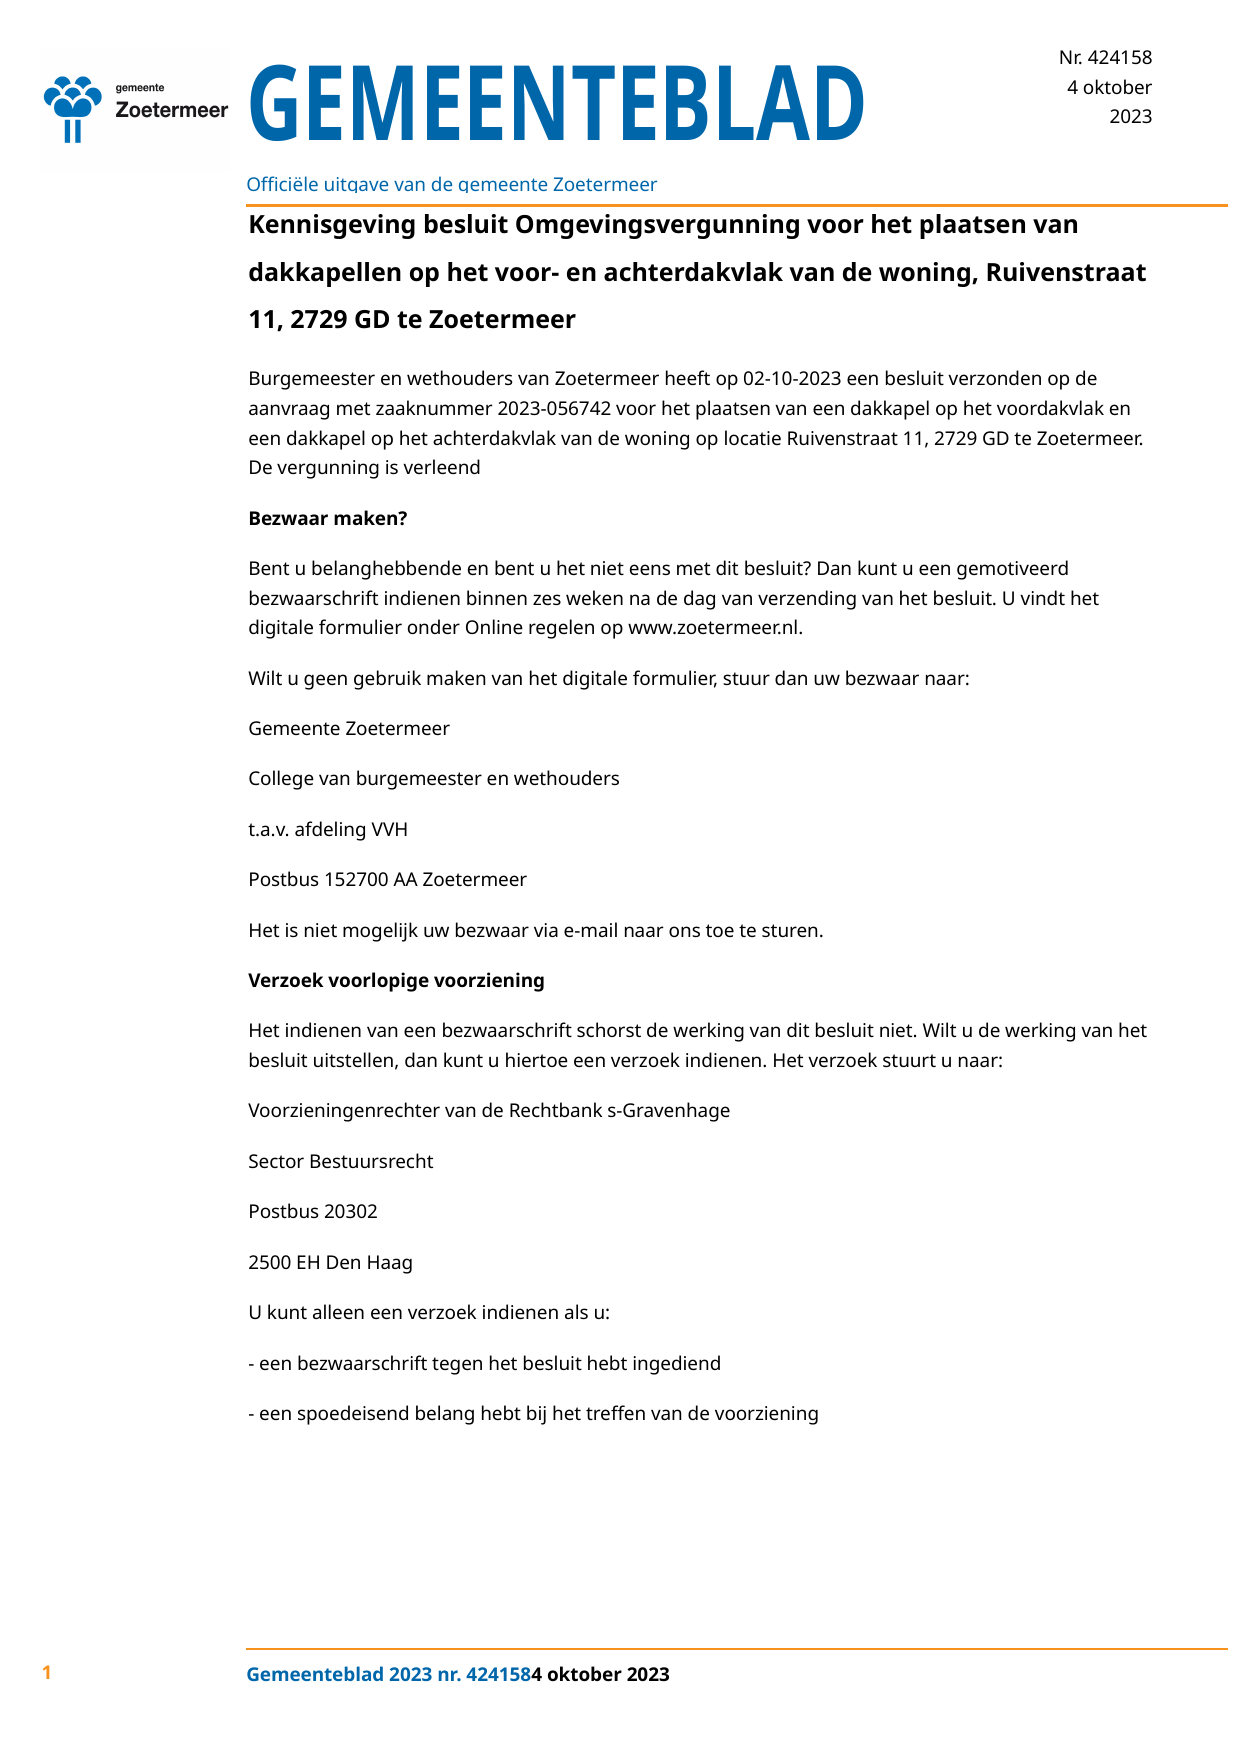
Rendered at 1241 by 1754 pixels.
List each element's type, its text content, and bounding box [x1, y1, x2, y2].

text Kennisgeving besluit Omgevingsvergunning voor het plaatsen van dakkapellen op het voor- en achterdakvlak van de woning, Ruivenstraat 11, 2729 GD te Zoetermeer [248, 207, 1152, 336]
text Burgemeester en wethouders van Zoetermeer heeft op 02-10-2023 een besluit verzonden op de aanvraag met zaaknummer 2023-056742 voor het plaatsen van een dakkapel op het voordakvlak en een dakkapel op het achterdakvlak van de woning op locatie Ruivenstraat 11, 2729 GD te Zoetermeer. De vergunning is verleend [248, 366, 1152, 480]
text Postbus 20302 [248, 1198, 1152, 1224]
text Sector Bestuursrecht [248, 1148, 1152, 1174]
text - een spoedeisend belang hebt bij het treffen van de voorziening [248, 1400, 1152, 1426]
text Wilt u geen gebruik maken van het digitale formulier, stuur dan uw bezwaar naar: [248, 665, 1152, 690]
text College van burgemeester en wethouders [248, 766, 1152, 791]
text t.a.v. afdeling VVH [248, 816, 1152, 842]
text 2500 EH Den Haag [248, 1249, 1152, 1274]
text Het is niet mogelijk uw bezwaar via e-mail naar ons toe te sturen. [248, 917, 1152, 942]
picture [41, 47, 231, 172]
text Het indienen van een bezwaarschrift schorst de werking van dit besluit niet. Wilt u de werking van het besluit uitstellen, dan kunt u hiertoe een verzoek indienen. Het verzoek stuurt u naar: [248, 1018, 1152, 1073]
text Gemeente Zoetermeer [248, 715, 1152, 741]
text Postbus 152700 AA Zoetermeer [248, 866, 1152, 892]
text Bent u belanghebbende en bent u het niet eens met dit besluit? Dan kunt u een gemotiveerd bezwaarschrift indienen binnen zes weken na de dag van verzending van het besluit. U vindt het digitale formulier onder Online regelen op www.zoetermeer.nl. [248, 555, 1152, 640]
text U kunt alleen een verzoek indienen als u: [248, 1299, 1152, 1325]
text Voorzieningenrechter van de Rechtbank s-Gravenhage [248, 1098, 1152, 1123]
text Bezwaar maken? [248, 505, 1152, 530]
text - een bezwaarschrift tegen het besluit hebt ingediend [248, 1350, 1152, 1375]
text Verzoek voorlopige voorziening [248, 967, 1152, 993]
